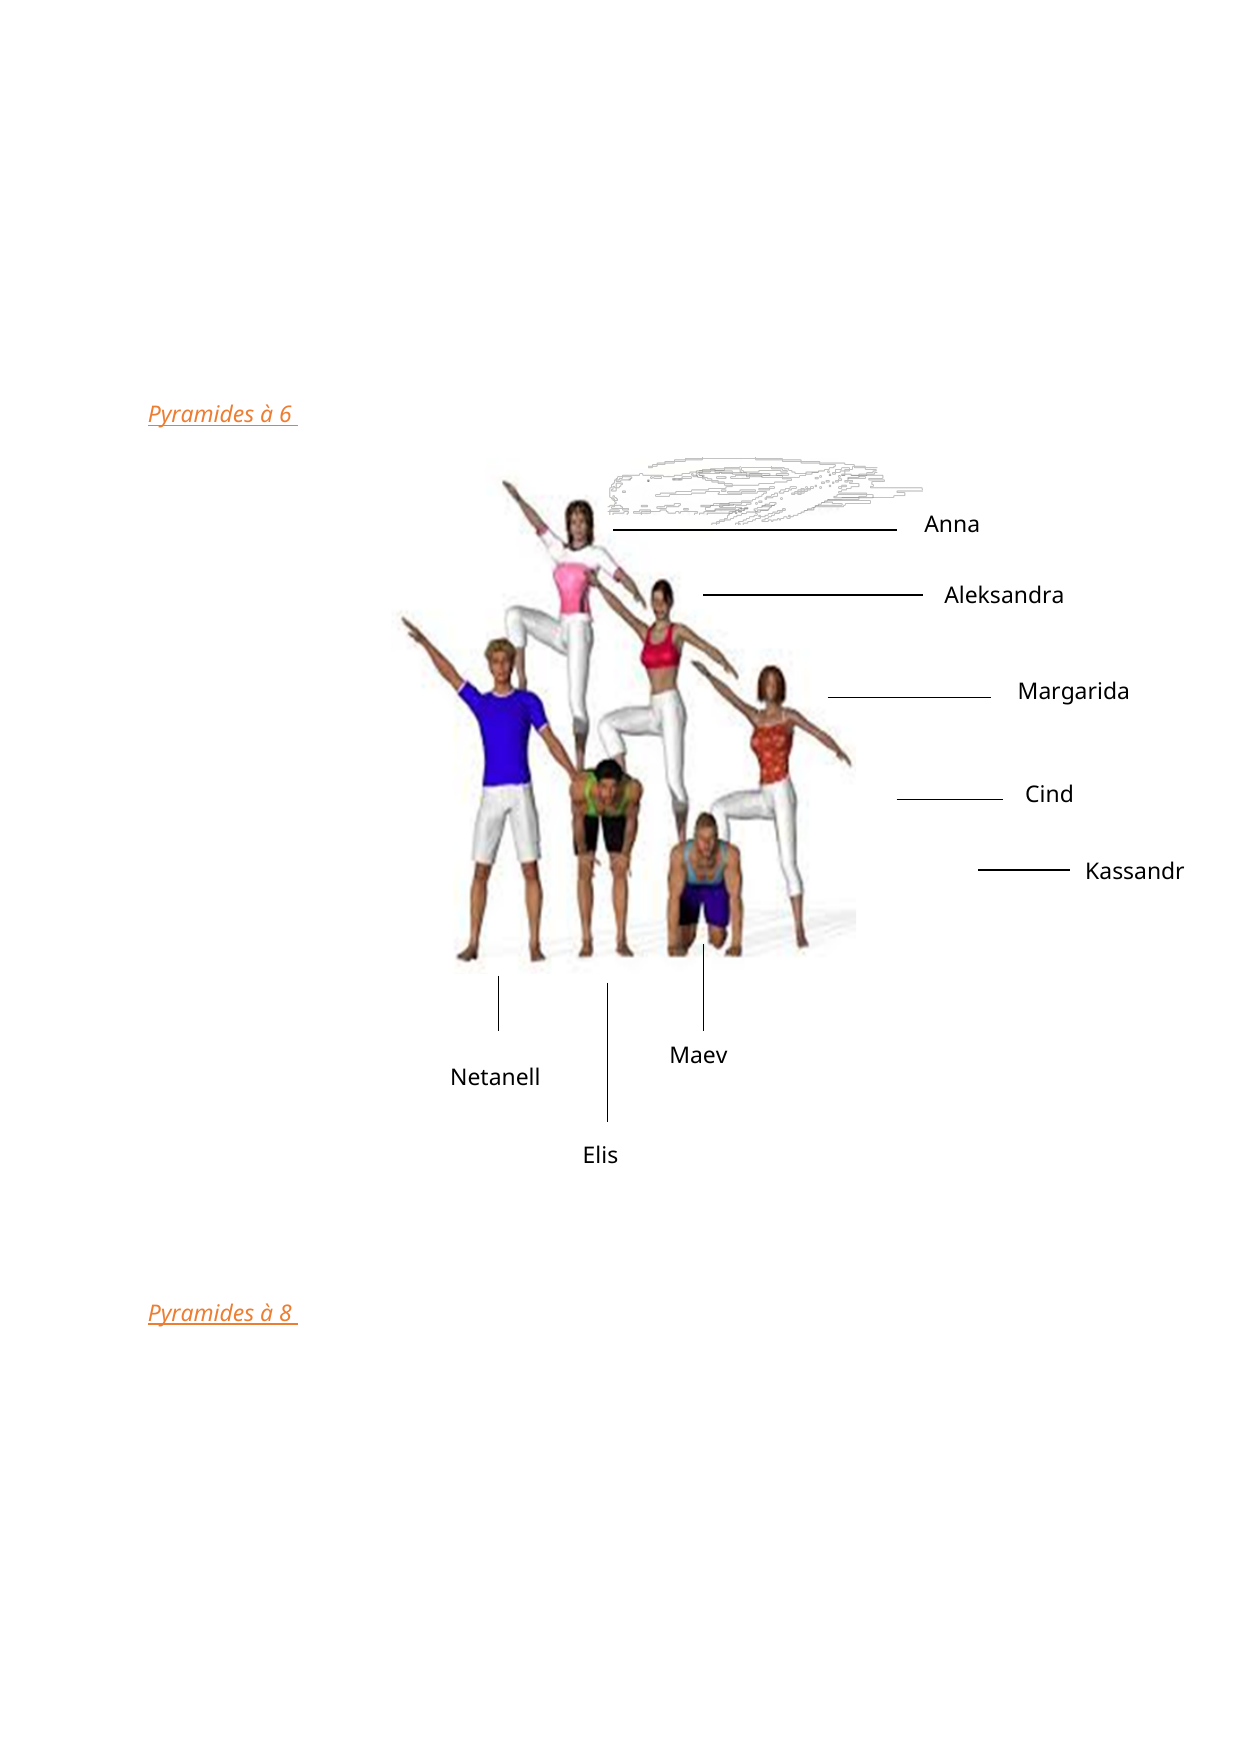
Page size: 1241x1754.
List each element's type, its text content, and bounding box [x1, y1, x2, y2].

text Aleksandra [944, 578, 1116, 610]
text Netanelle [450, 1061, 546, 1091]
text Pyramides à 6 [148, 398, 1093, 429]
text Elisa [582, 1139, 627, 1173]
text Maeva [669, 1038, 736, 1077]
text Pyramides à 8 [148, 1296, 1093, 1328]
text Cindy [1025, 778, 1084, 813]
text Anna [924, 508, 1100, 539]
text Margarida [1017, 675, 1133, 706]
text Kassandra [1085, 855, 1187, 884]
